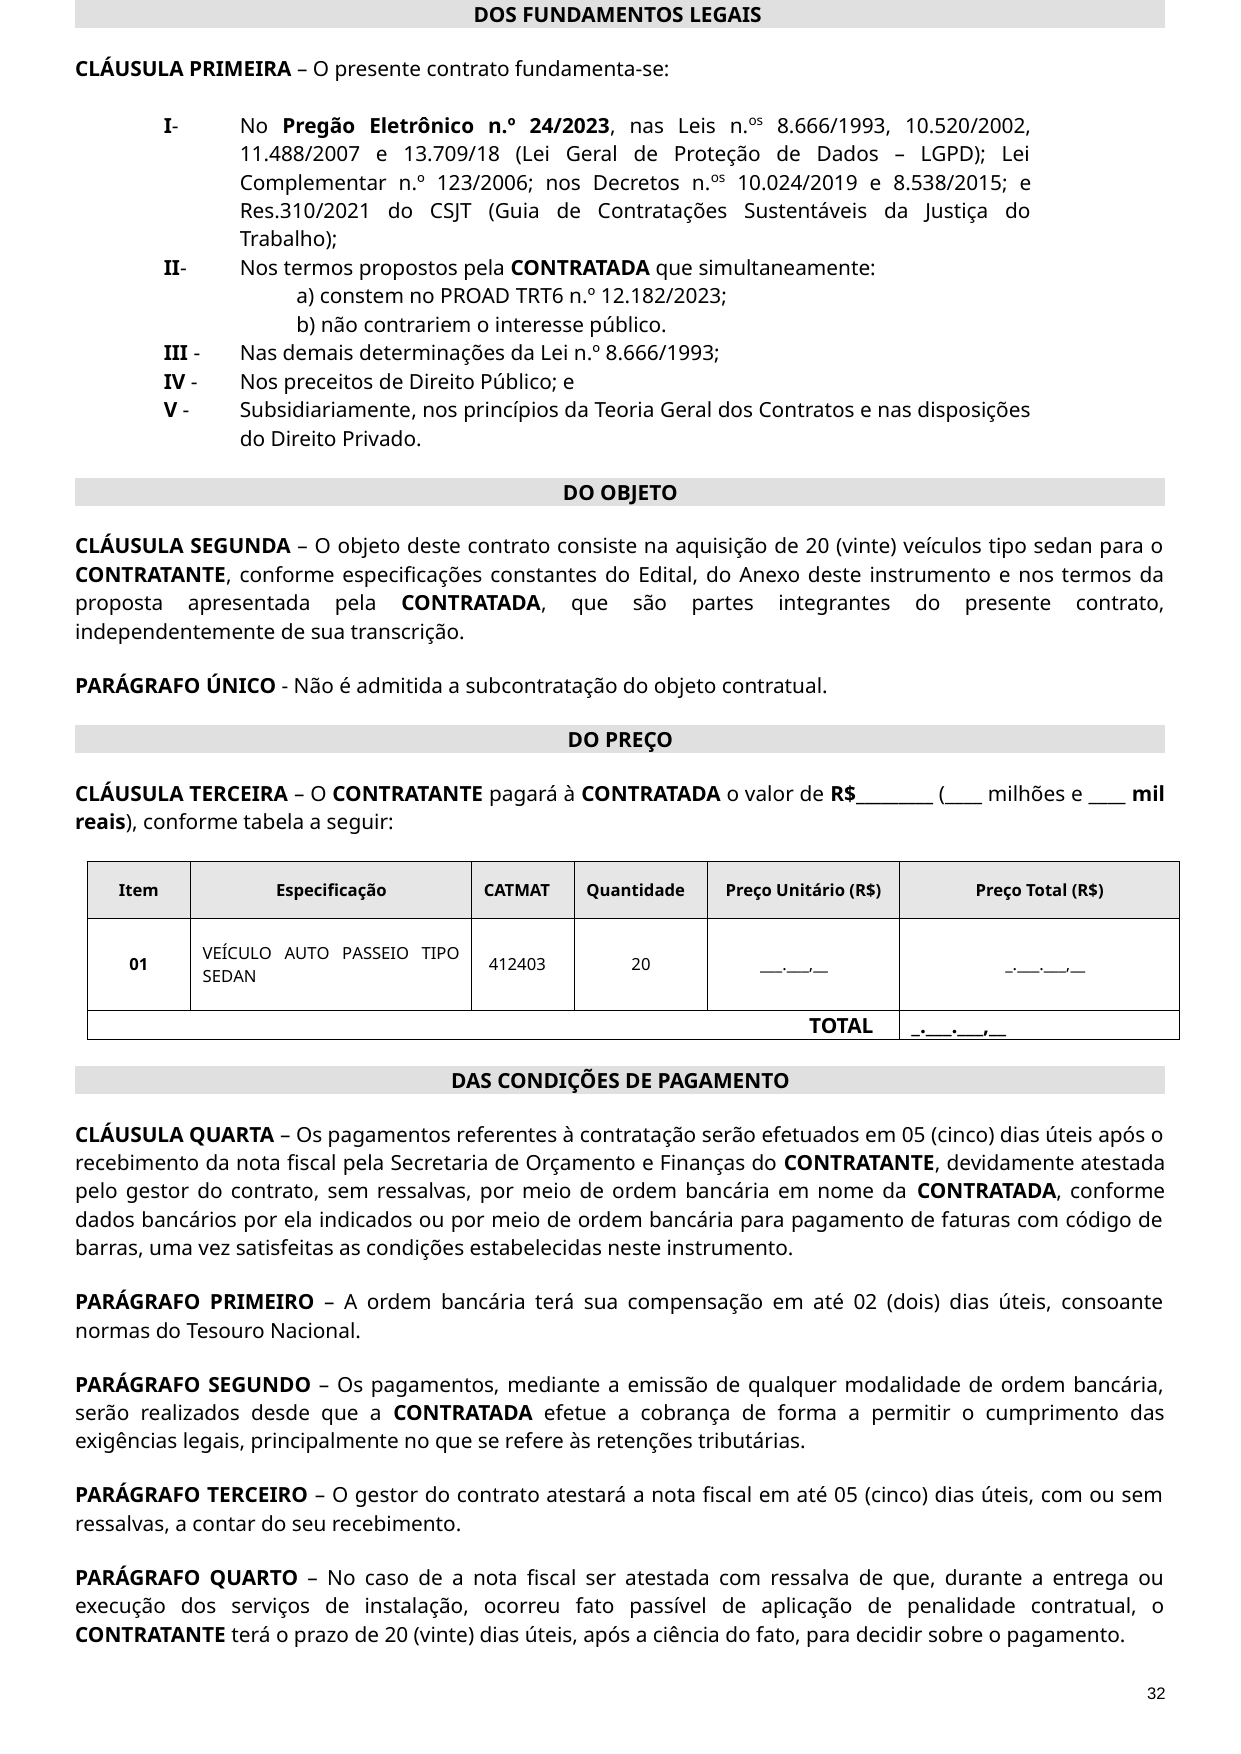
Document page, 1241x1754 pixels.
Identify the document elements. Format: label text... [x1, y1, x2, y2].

table_cell II- [156, 253, 232, 281]
text PARÁGRAFO PRIMEIRO – A ordem bancária terá sua compensação em até 02 (dois) dias úteis, consoante normas do Tesouro Nacional. [75, 1287, 1165, 1344]
text DO OBJETO [75, 478, 1165, 506]
text CLÁUSULA SEGUNDA – O objeto deste contrato consiste na aquisição de 20 (vinte) veículos tipo sedan para o CONTRATANTE, conforme especificações constantes do Edital, do Anexo deste instrumento e nos termos da proposta apresentada pela CONTRATADA, que são partes integrantes do presente contrato, independentemente de sua transcrição. [75, 532, 1165, 645]
table_cell a) constem no PROAD TRT6 n.º 12.182/2023; [296, 281, 1038, 310]
table_cell 01 [88, 919, 190, 1010]
table_cell Nas demais determinações da Lei n.º 8.666/1993; [232, 338, 1038, 367]
table_cell [156, 310, 296, 338]
table_cell 20 [575, 919, 707, 1010]
table_header Preço Total (R$) [900, 862, 1179, 918]
text PARÁGRAFO TERCEIRO – O gestor do contrato atestará a nota fiscal em até 05 (cinco) dias úteis, com ou sem ressalvas, a contar do seu recebimento. [75, 1481, 1165, 1537]
text CLÁUSULA TERCEIRA – O CONTRATANTE pagará à CONTRATADA o valor de R$_________ (____ milhões e ____ mil reais), conforme tabela a seguir: [75, 779, 1165, 836]
text CLÁUSULA QUARTA – Os pagamentos referentes à contratação serão efetuados em 05 (cinco) dias úteis após o recebimento da nota fiscal pela Secretaria de Orçamento e Finanças do CONTRATANTE, devidamente atestada pelo gestor do contrato, sem ressalvas, por meio de ordem bancária em nome da CONTRATADA, conforme dados bancários por ela indicados ou por meio de ordem bancária para pagamento de faturas com código de barras, uma vez satisfeitas as condições estabelecidas neste instrumento. [75, 1120, 1165, 1262]
table_cell _.___.___,__ [900, 1011, 1179, 1039]
table_cell Nos termos propostos pela CONTRATADA que simultaneamente: [232, 253, 1038, 281]
text PARÁGRAFO SEGUNDO – Os pagamentos, mediante a emissão de qualquer modalidade de ordem bancária, serão realizados desde que a CONTRATADA efetue a cobrança de forma a permitir o cumprimento das exigências legais, principalmente no que se refere às retenções tributárias. [75, 1370, 1165, 1455]
text DAS CONDIÇÕES DE PAGAMENTO [75, 1066, 1165, 1094]
table_header Especificação [191, 862, 471, 918]
table_cell V - [156, 395, 232, 452]
table_header Item [88, 862, 190, 918]
table_header No Pregão Eletrônico n.º 24/2023, nas Leis n.os 8.666/1993, 10.520/2002, 11.488/2007 e 13.709/18 (Lei Geral de Proteção de Dados – LGPD); Lei Complementar n.º 123/2006; nos Decretos n.os 10.024/2019 e 8.538/2015; e Res.310/2021 do CSJT (Guia de Contratações Sustentáveis da Justiça do Trabalho); [232, 111, 1038, 253]
table_cell _.___.___,__ [900, 919, 1179, 1010]
table_header I- [156, 111, 232, 253]
table_cell [156, 281, 296, 310]
table_header Quantidade [575, 862, 707, 918]
table_cell Subsidiariamente, nos princípios da Teoria Geral dos Contratos e nas disposições do Direito Privado. [232, 395, 1038, 452]
text PARÁGRAFO ÚNICO - Não é admitida a subcontratação do objeto contratual. [75, 671, 1165, 699]
table_cell 412403 [472, 919, 574, 1010]
table_header CATMAT [472, 862, 574, 918]
text DOS FUNDAMENTOS LEGAIS [75, 0, 1165, 28]
table_cell Nos preceitos de Direito Público; e [232, 367, 1038, 395]
table_cell ___.___,__ [708, 919, 899, 1010]
table_header Preço Unitário (R$) [708, 862, 899, 918]
table_cell III - [156, 338, 232, 367]
table_cell IV - [156, 367, 232, 395]
table_cell TOTAL [88, 1011, 899, 1039]
text DO PREÇO [75, 725, 1165, 753]
table_cell b) não contrariem o interesse público. [296, 310, 1038, 338]
text PARÁGRAFO QUARTO – No caso de a nota fiscal ser atestada com ressalva de que, durante a entrega ou execução dos serviços de instalação, ocorreu fato passível de aplicação de penalidade contratual, o CONTRATANTE terá o prazo de 20 (vinte) dias úteis, após a ciência do fato, para decidir sobre o pagamento. [75, 1563, 1165, 1648]
table_cell VEÍCULO AUTO PASSEIO TIPO SEDAN [191, 919, 471, 1010]
text CLÁUSULA PRIMEIRA – O presente contrato fundamenta-se: [75, 54, 1165, 82]
